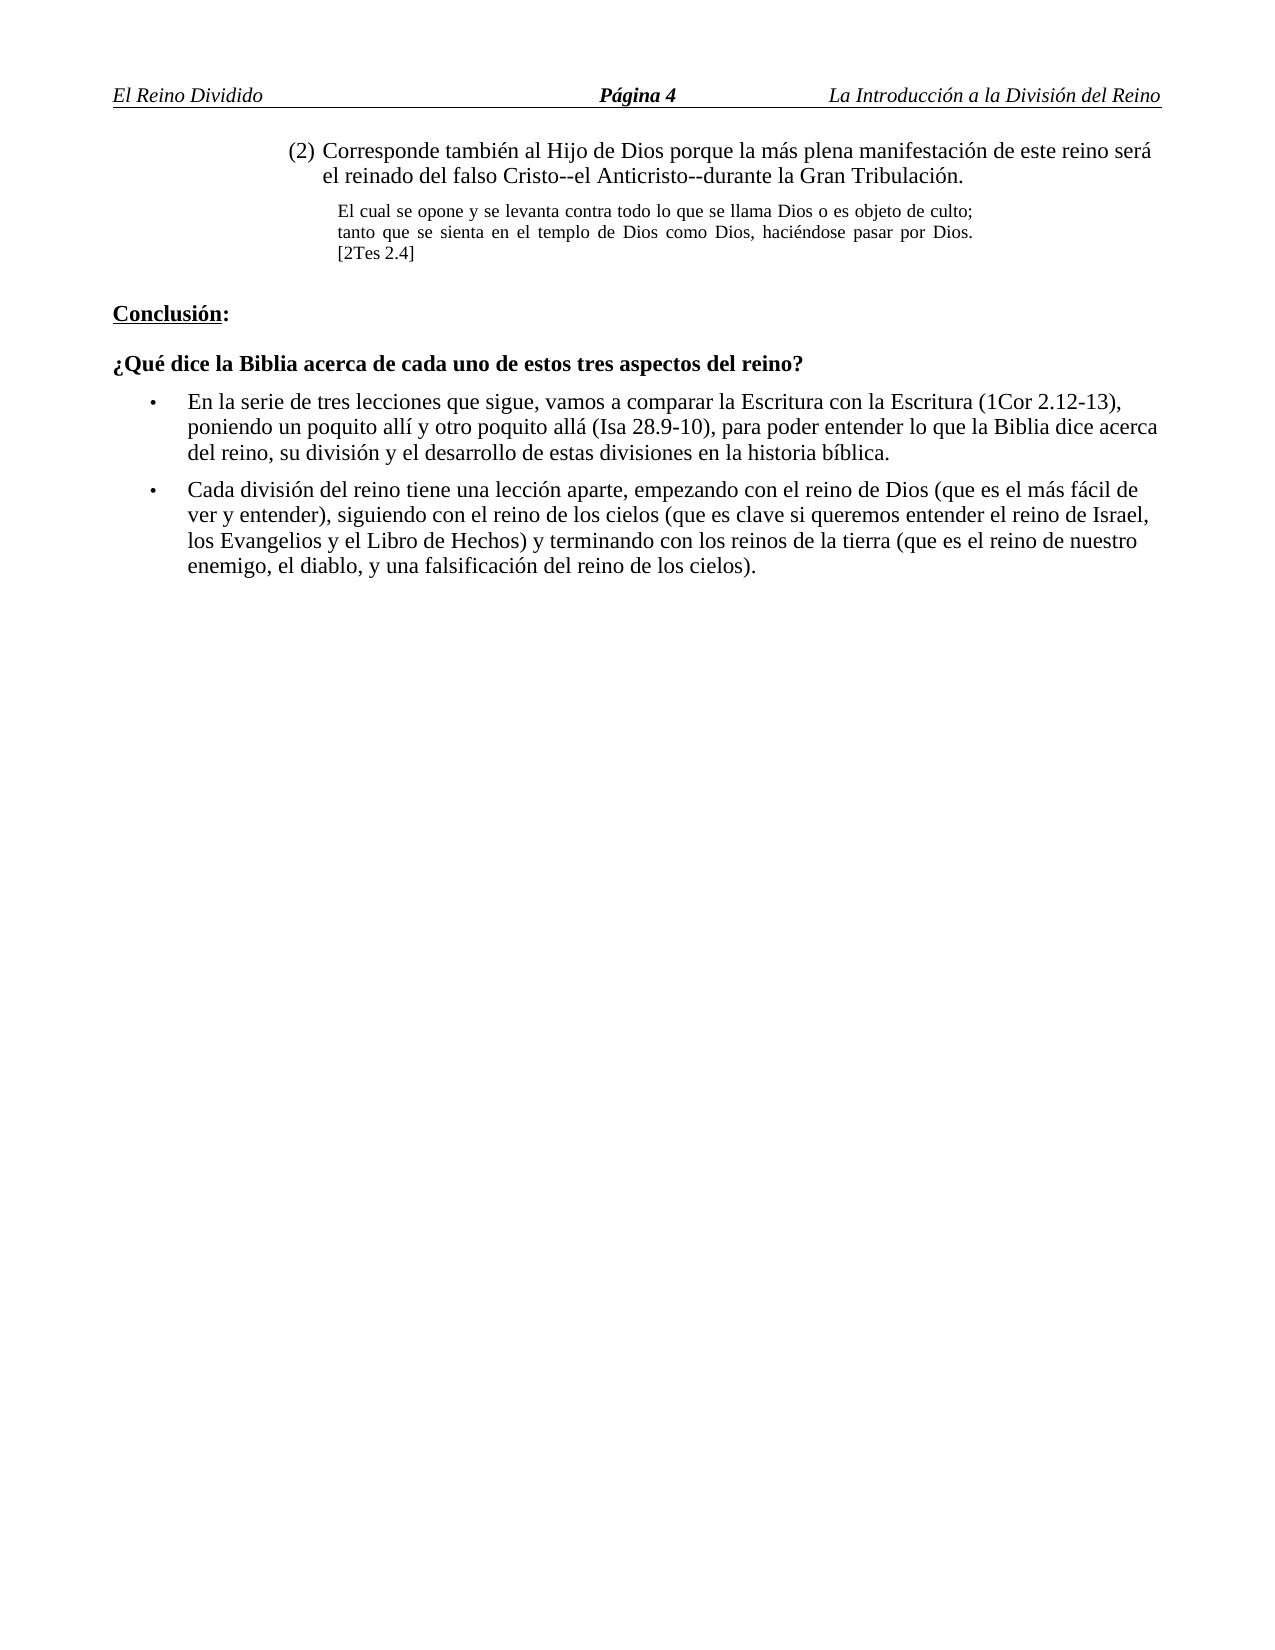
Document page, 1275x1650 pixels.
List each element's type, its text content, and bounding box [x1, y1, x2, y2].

text El cual se opone y se levanta contra todo lo que se llama Dios o es objeto de culto; tanto que se sienta en el templo de Dios como Dios, haciéndose pasar por Dios. [2Tes 2.4] [337, 201, 975, 263]
list En la serie de tres lecciones que sigue, vamos a comparar la Escritura con la Escritura (1Cor 2.12-13), poniendo un poquito allí y otro poquito allá (Isa 28.9-10), para poder entender lo que la Biblia dice acerca del reino, su división y el desarrollo de estas divisiones en la historia bíblica. [150, 389, 1162, 465]
list Cada división del reino tiene una lección aparte, empezando con el reino de Dios (que es el más fácil de ver y entender), siguiendo con el reino de los cielos (que es clave si queremos entender el reino de Israel, los Evangelios y el Libro de Hechos) y terminando con los reinos de la tierra (que es el reino de nuestro enemigo, el diablo, y una falsificación del reino de los cielos). [150, 477, 1162, 579]
text ¿Qué dice la Biblia acerca de cada uno de estos tres aspectos del reino? [112, 351, 1162, 377]
list Corresponde también al Hijo de Dios porque la más plena manifestación de este reino será el reinado del falso Cristo--el Anticristo--durante la Gran Tribulación. [262, 138, 1162, 189]
text Conclusión: [112, 301, 1162, 326]
